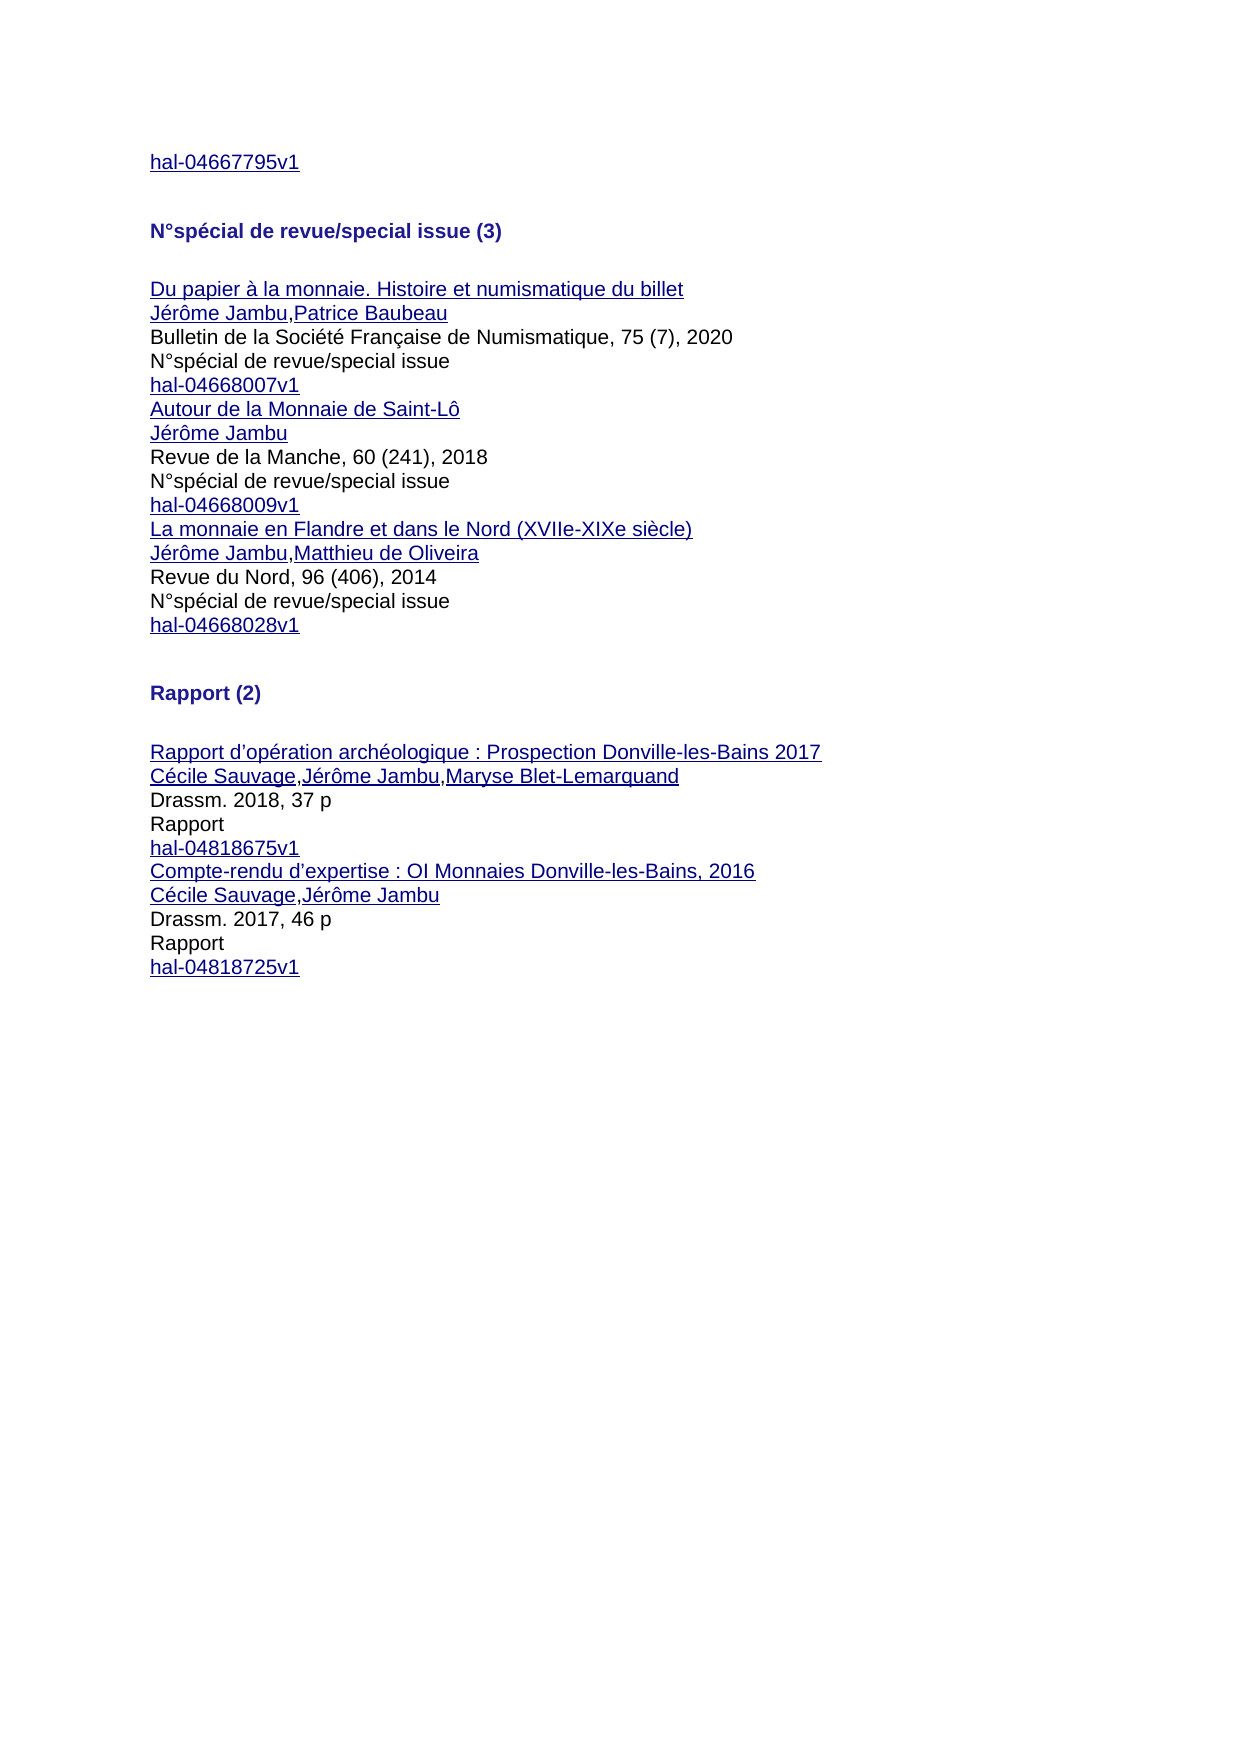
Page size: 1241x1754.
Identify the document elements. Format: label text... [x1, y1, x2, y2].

subtitle N°spécial de revue/special issue (3) [150, 219, 1090, 243]
table_cell La monnaie en Flandre et dans le Nord (XVIIe-XIXe siècle) Jérôme Jambu,Matthieu de Oliveira Revue du Nord, 96 (406), 2014 N°spécial de revue/special issue hal-04668028v1 [150, 517, 1090, 636]
table_header Du papier à la monnaie. Histoire et numismatique du billet Jérôme Jambu,Patrice Baubeau Bulletin de la Société Française de Numismatique, 75 (7), 2020 N°spécial de revue/special issue hal-04668007v1 [150, 277, 1090, 397]
subtitle Rapport (2) [150, 681, 1090, 705]
table_cell Autour de la Monnaie de Saint-Lô Jérôme Jambu Revue de la Manche, 60 (241), 2018 N°spécial de revue/special issue hal-04668009v1 [150, 397, 1090, 517]
table_header Rapport d’opération archéologique : Prospection Donville-les-Bains 2017 Cécile Sauvage,Jérôme Jambu,Maryse Blet-Lemarquand Drassm. 2018, 37 p Rapport hal-04818675v1 [150, 740, 1090, 859]
table_cell Tant d'or que d'argent. La monnaie en Basse Normandie à l'époque moderne (XVIe-XVIIIe siècle) Jérôme Jambu Presses Universitaires de Rennes, 2013, 978-2-7535-2760-7 Ouvrages hal-04667795v1 [150, 150, 1090, 174]
table_cell Compte-rendu d’expertise : OI Monnaies Donville-les-Bains, 2016 Cécile Sauvage,Jérôme Jambu Drassm. 2017, 46 p Rapport hal-04818725v1 [150, 859, 1090, 979]
